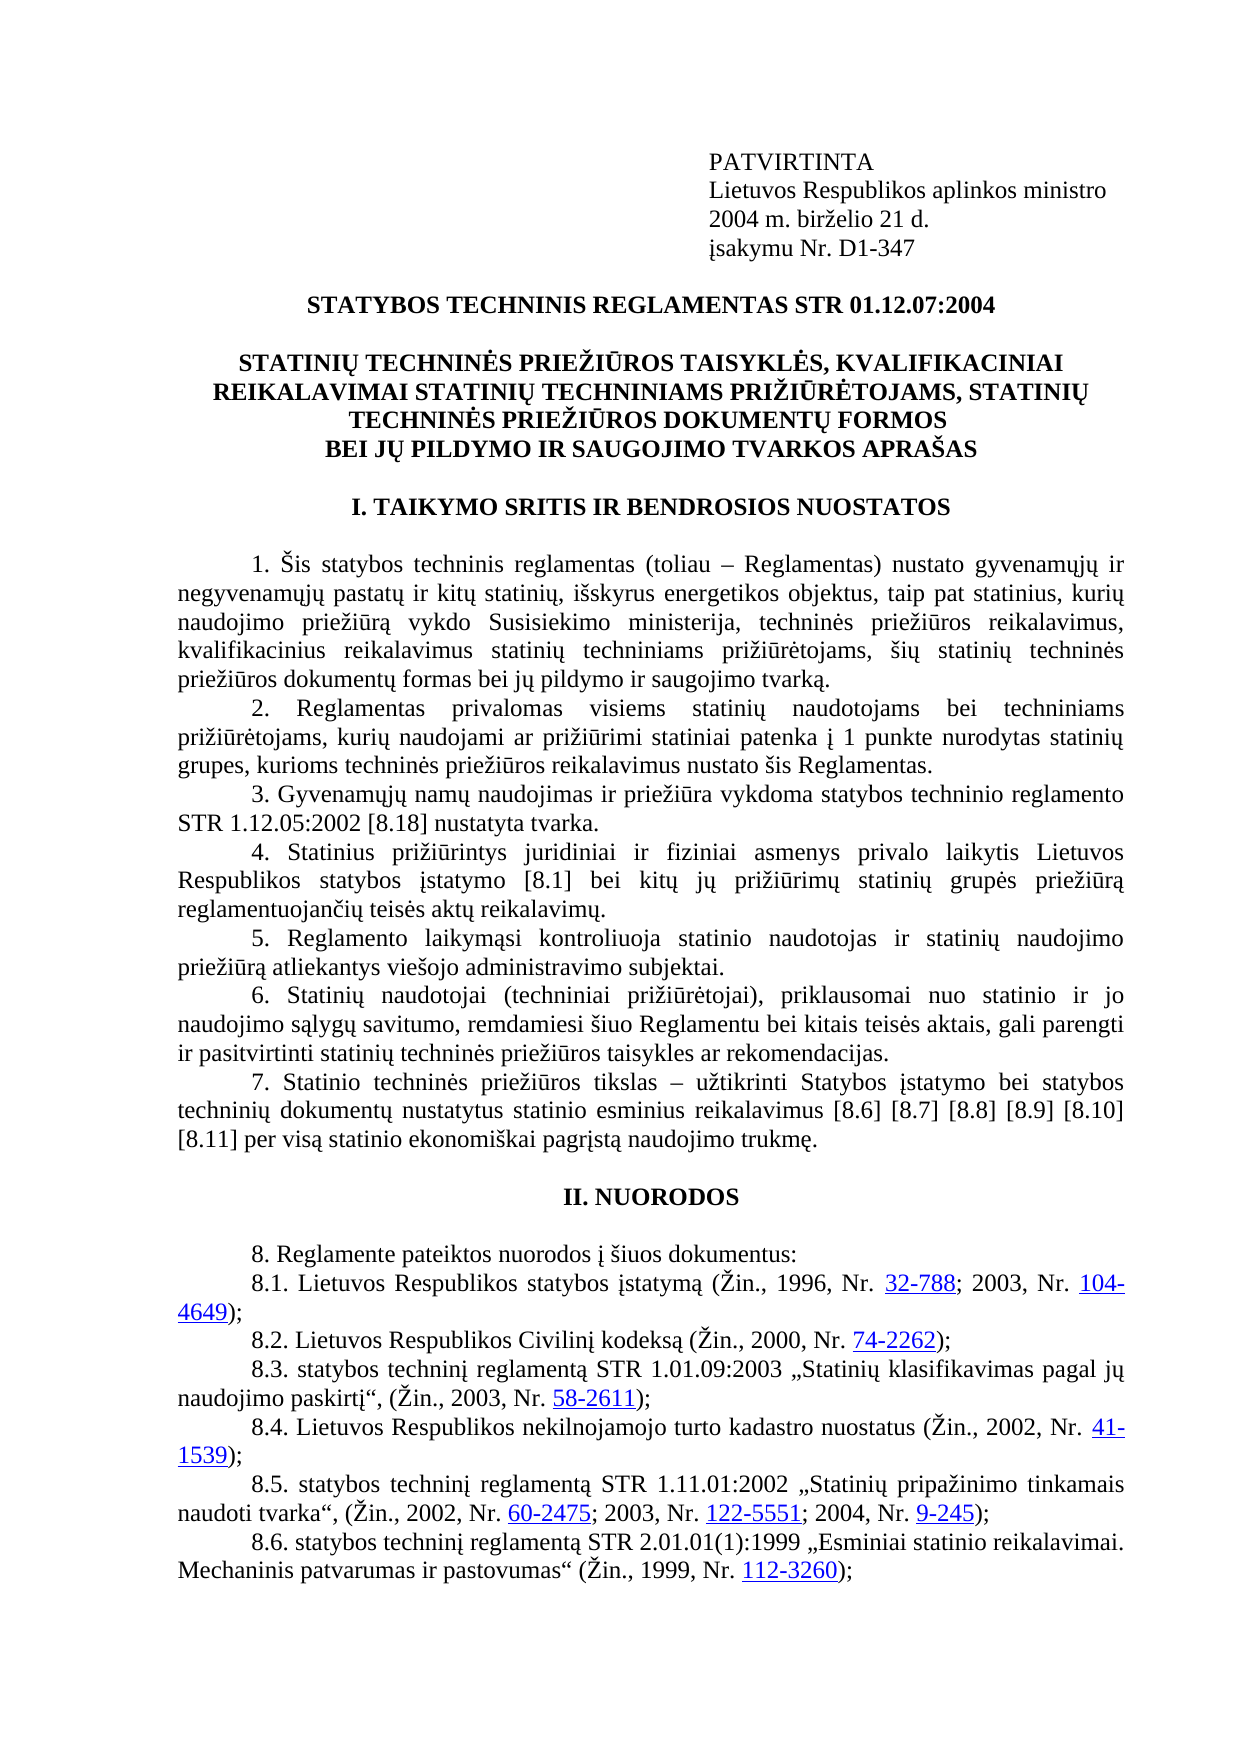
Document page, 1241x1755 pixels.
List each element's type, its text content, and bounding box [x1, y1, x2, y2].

text 8. Reglamente pateiktos nuorodos į šiuos dokumentus: [177, 1239, 1125, 1268]
text 8.5. statybos techninį reglamentą STR 1.11.01:2002 „Statinių pripažinimo tinkamais naudoti tvarka“, (Žin., 2002, Nr. 60-2475; 2003, Nr. 122-5551; 2004, Nr. 9-245); [177, 1469, 1125, 1527]
text 8.1. Lietuvos Respublikos statybos įstatymą (Žin., 1996, Nr. 32-788; 2003, Nr. 104-4649); [177, 1268, 1125, 1326]
text STATINIŲ TECHNINĖS PRIEŽIŪROS TAISYKLĖS, KVALIFIKACINIAI REIKALAVIMAI STATINIŲ TECHNINIAMS PRIŽIŪRĖTOJAMS, STATINIŲ TECHNINĖS PRIEŽIŪROS DOKUMENTŲ FORMOS [177, 348, 1125, 434]
text 8.2. Lietuvos Respublikos Civilinį kodeksą (Žin., 2000, Nr. 74-2262); [177, 1326, 1125, 1354]
text 2004 m. birželio 21 d. [177, 204, 1125, 233]
text I. TAIKYMO SRITIS IR BENDRosios NUOSTAtos [177, 492, 1125, 521]
text 6. Statinių naudotojai (techniniai prižiūrėtojai), priklausomai nuo statinio ir jo naudojimo sąlygų savitumo, remdamiesi šiuo Reglamentu bei kitais teisės aktais, gali parengti ir pasitvirtinti statinių techninės priežiūros taisykles ar rekomendacijas. [177, 981, 1125, 1067]
text BEI JŲ PILDYMO IR SAUGOJIMO TVARKOS APRAŠAS [177, 434, 1125, 463]
text 4. Statinius prižiūrintys juridiniai ir fiziniai asmenys privalo laikytis Lietuvos Respublikos statybos įstatymo [8.1] bei kitų jų prižiūrimų statinių grupės priežiūrą reglamentuojančių teisės aktų reikalavimų. [177, 837, 1125, 923]
text 8.3. statybos techninį reglamentą STR 1.01.09:2003 „Statinių klasifikavimas pagal jų naudojimo paskirtį“, (Žin., 2003, Nr. 58-2611); [177, 1354, 1125, 1412]
text II. NUORODOS [177, 1182, 1125, 1211]
text 8.6. statybos techninį reglamentą STR 2.01.01(1):1999 „Esminiai statinio reikalavimai. Mechaninis patvarumas ir pastovumas“ (Žin., 1999, Nr. 112-3260); [177, 1527, 1125, 1584]
text 8.4. Lietuvos Respublikos nekilnojamojo turto kadastro nuostatus (Žin., 2002, Nr. 41-1539); [177, 1412, 1125, 1469]
text įsakymu Nr. D1-347 [177, 233, 1125, 262]
text PATVIRTINTA [177, 147, 1125, 176]
text 3. Gyvenamųjų namų naudojimas ir priežiūra vykdoma statybos techninio reglamento STR 1.12.05:2002 [8.18] nustatyta tvarka. [177, 779, 1125, 837]
text 1. Šis statybos techninis reglamentas (toliau – Reglamentas) nustato gyvenamųjų ir negyvenamųjų pastatų ir kitų statinių, išskyrus energetikos objektus, taip pat statinius, kurių naudojimo priežiūrą vykdo Susisiekimo ministerija, techninės priežiūros reikalavimus, kvalifikacinius reikalavimus statinių techniniams prižiūrėtojams, šių statinių techninės priežiūros dokumentų formas bei jų pildymo ir saugojimo tvarką. [177, 549, 1125, 693]
text 7. Statinio techninės priežiūros tikslas – užtikrinti Statybos įstatymo bei statybos techninių dokumentų nustatytus statinio esminius reikalavimus [8.6] [8.7] [8.8] [8.9] [8.10] [8.11] per visą statinio ekonomiškai pagrįstą naudojimo trukmę. [177, 1067, 1125, 1153]
text Lietuvos Respublikos aplinkos ministro [177, 176, 1125, 204]
text 5. Reglamento laikymąsi kontroliuoja statinio naudotojas ir statinių naudojimo priežiūrą atliekantys viešojo administravimo subjektai. [177, 923, 1125, 981]
text 2. Reglamentas privalomas visiems statinių naudotojams bei techniniams prižiūrėtojams, kurių naudojami ar prižiūrimi statiniai patenka į 1 punkte nurodytas statinių grupes, kurioms techninės priežiūros reikalavimus nustato šis Reglamentas. [177, 693, 1125, 779]
text STATYBOS TECHNINIS REGLAMENTAS STR 01.12.07:2004 [177, 291, 1125, 319]
